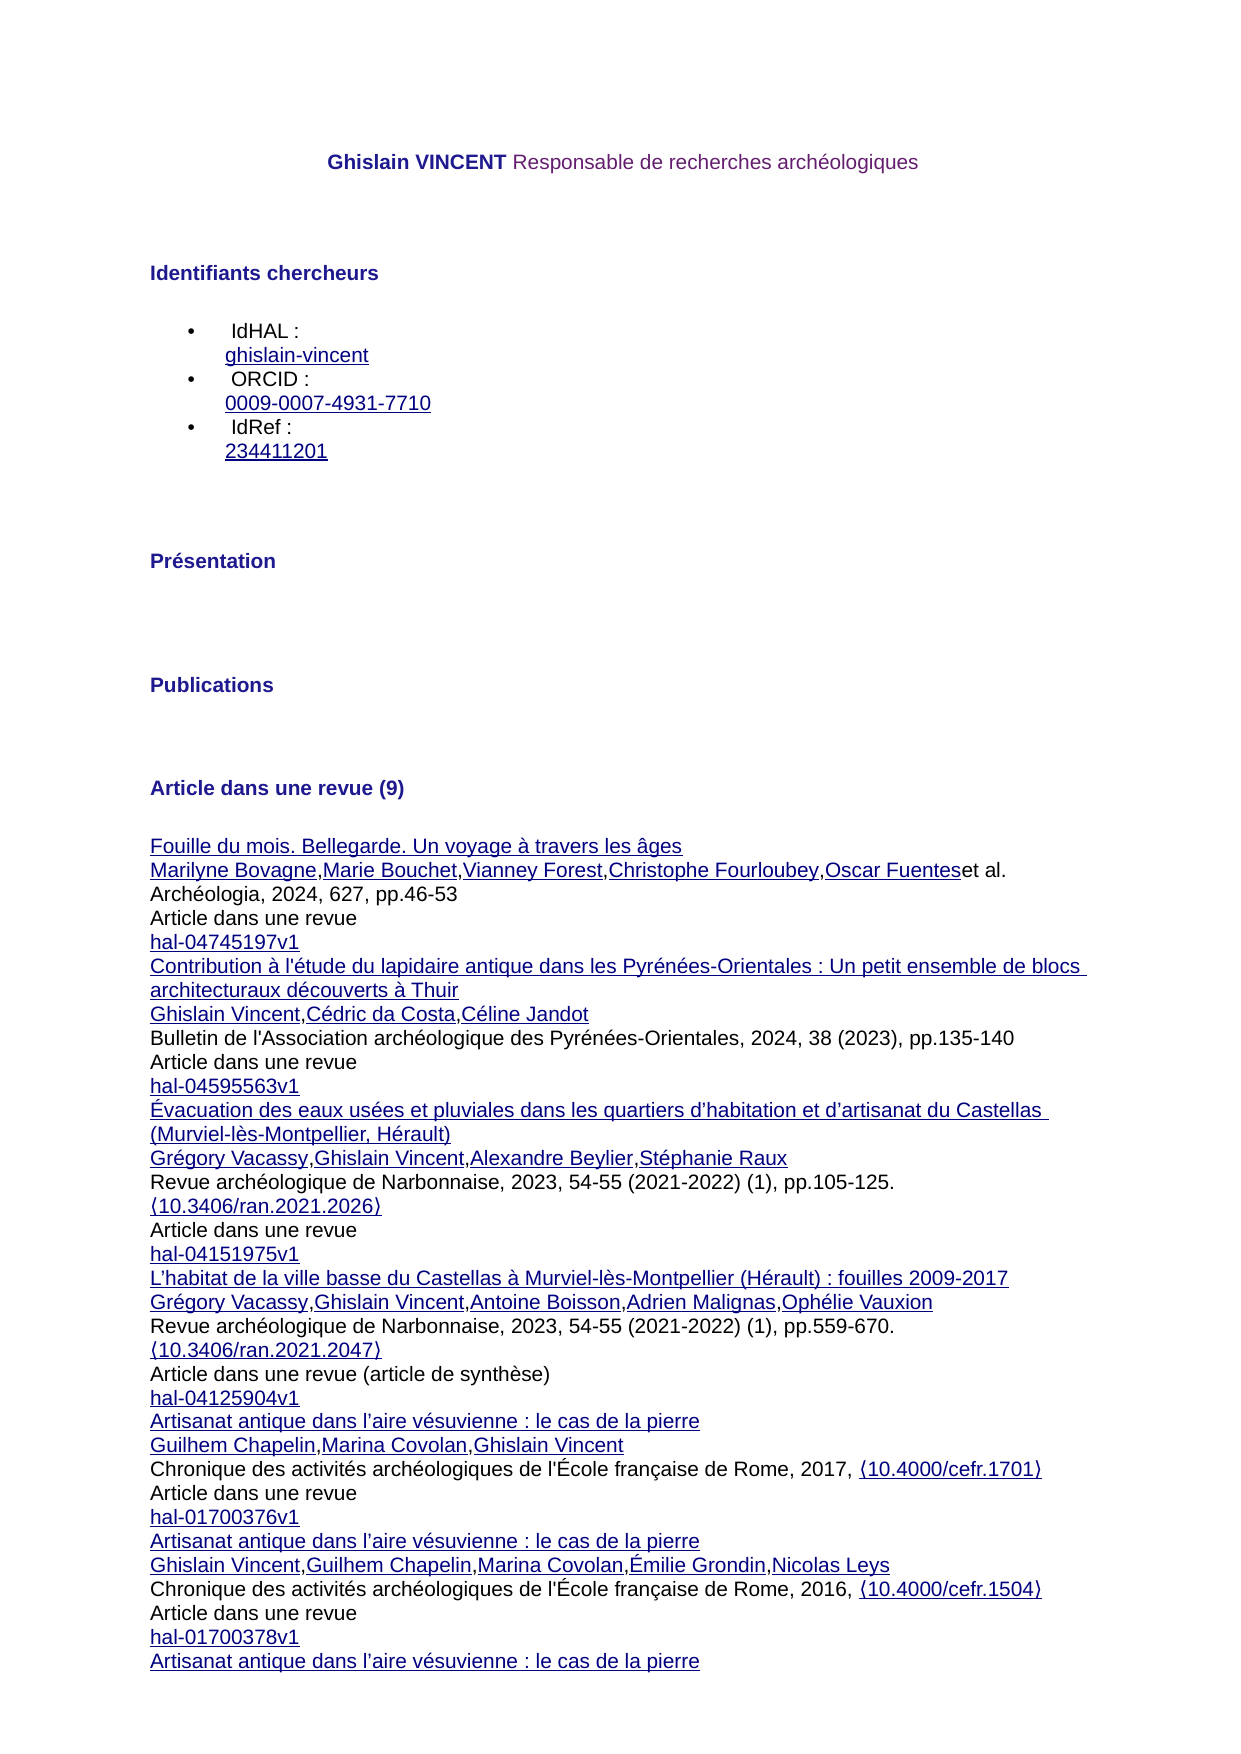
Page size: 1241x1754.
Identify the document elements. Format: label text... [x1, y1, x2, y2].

table_cell L’habitat de la ville basse du Castellas à Murviel-lès-Montpellier (Hérault) : fouilles 2009-2017 Grégory Vacassy,Ghislain Vincent,Antoine Boisson,Adrien Malignas,Ophélie Vauxion Revue archéologique de Narbonnaise, 2023, 54-55 (2021-2022) (1), pp.559-670. ⟨10.3406/ran.2021.2047⟩ Article dans une revue (article de synthèse) hal-04125904v1 [150, 1266, 1090, 1409]
table_cell Évacuation des eaux usées et pluviales dans les quartiers d’habitation et d’artisanat du Castellas (Murviel-lès-Montpellier, Hérault) Grégory Vacassy,Ghislain Vincent,Alexandre Beylier,Stéphanie Raux Revue archéologique de Narbonnaise, 2023, 54-55 (2021-2022) (1), pp.105-125. ⟨10.3406/ran.2021.2026⟩ Article dans une revue hal-04151975v1 [150, 1098, 1090, 1266]
subtitle Publications [150, 673, 1090, 697]
list ghislain-vincent [187, 343, 1090, 367]
list IdRef : [187, 414, 1090, 438]
list ORCID : [187, 367, 1090, 391]
table_cell Artisanat antique dans l’aire vésuvienne : le cas de la pierre [150, 1649, 1090, 1673]
list 234411201 [187, 438, 1090, 462]
list IdHAL : [187, 319, 1090, 343]
subtitle Article dans une revue (9) [150, 776, 1090, 800]
table_header Fouille du mois. Bellegarde. Un voyage à travers les âges Marilyne Bovagne,Marie Bouchet,Vianney Forest,Christophe Fourloubey,Oscar Fuenteset al. Archéologia, 2024, 627, pp.46-53 Article dans une revue hal-04745197v1 [150, 834, 1090, 954]
table_cell Artisanat antique dans l’aire vésuvienne : le cas de la pierre Guilhem Chapelin,Marina Covolan,Ghislain Vincent Chronique des activités archéologiques de l'École française de Rome, 2017, ⟨10.4000/cefr.1701⟩ Article dans une revue hal-01700376v1 [150, 1409, 1090, 1529]
table_cell Artisanat antique dans l’aire vésuvienne : le cas de la pierre Ghislain Vincent,Guilhem Chapelin,Marina Covolan,Émilie Grondin,Nicolas Leys Chronique des activités archéologiques de l'École française de Rome, 2016, ⟨10.4000/cefr.1504⟩ Article dans une revue hal-01700378v1 [150, 1529, 1090, 1649]
subtitle Ghislain VINCENT Responsable de recherches archéologiques [150, 150, 1090, 174]
subtitle Présentation [150, 549, 1090, 573]
subtitle Identifiants chercheurs [150, 260, 1090, 284]
table_cell Contribution à l'étude du lapidaire antique dans les Pyrénées-Orientales : Un petit ensemble de blocs architecturaux découverts à Thuir Ghislain Vincent,Cédric da Costa,Céline Jandot Bulletin de l'Association archéologique des Pyrénées-Orientales, 2024, 38 (2023), pp.135-140 Article dans une revue hal-04595563v1 [150, 954, 1090, 1098]
list 0009-0007-4931-7710 [187, 391, 1090, 414]
